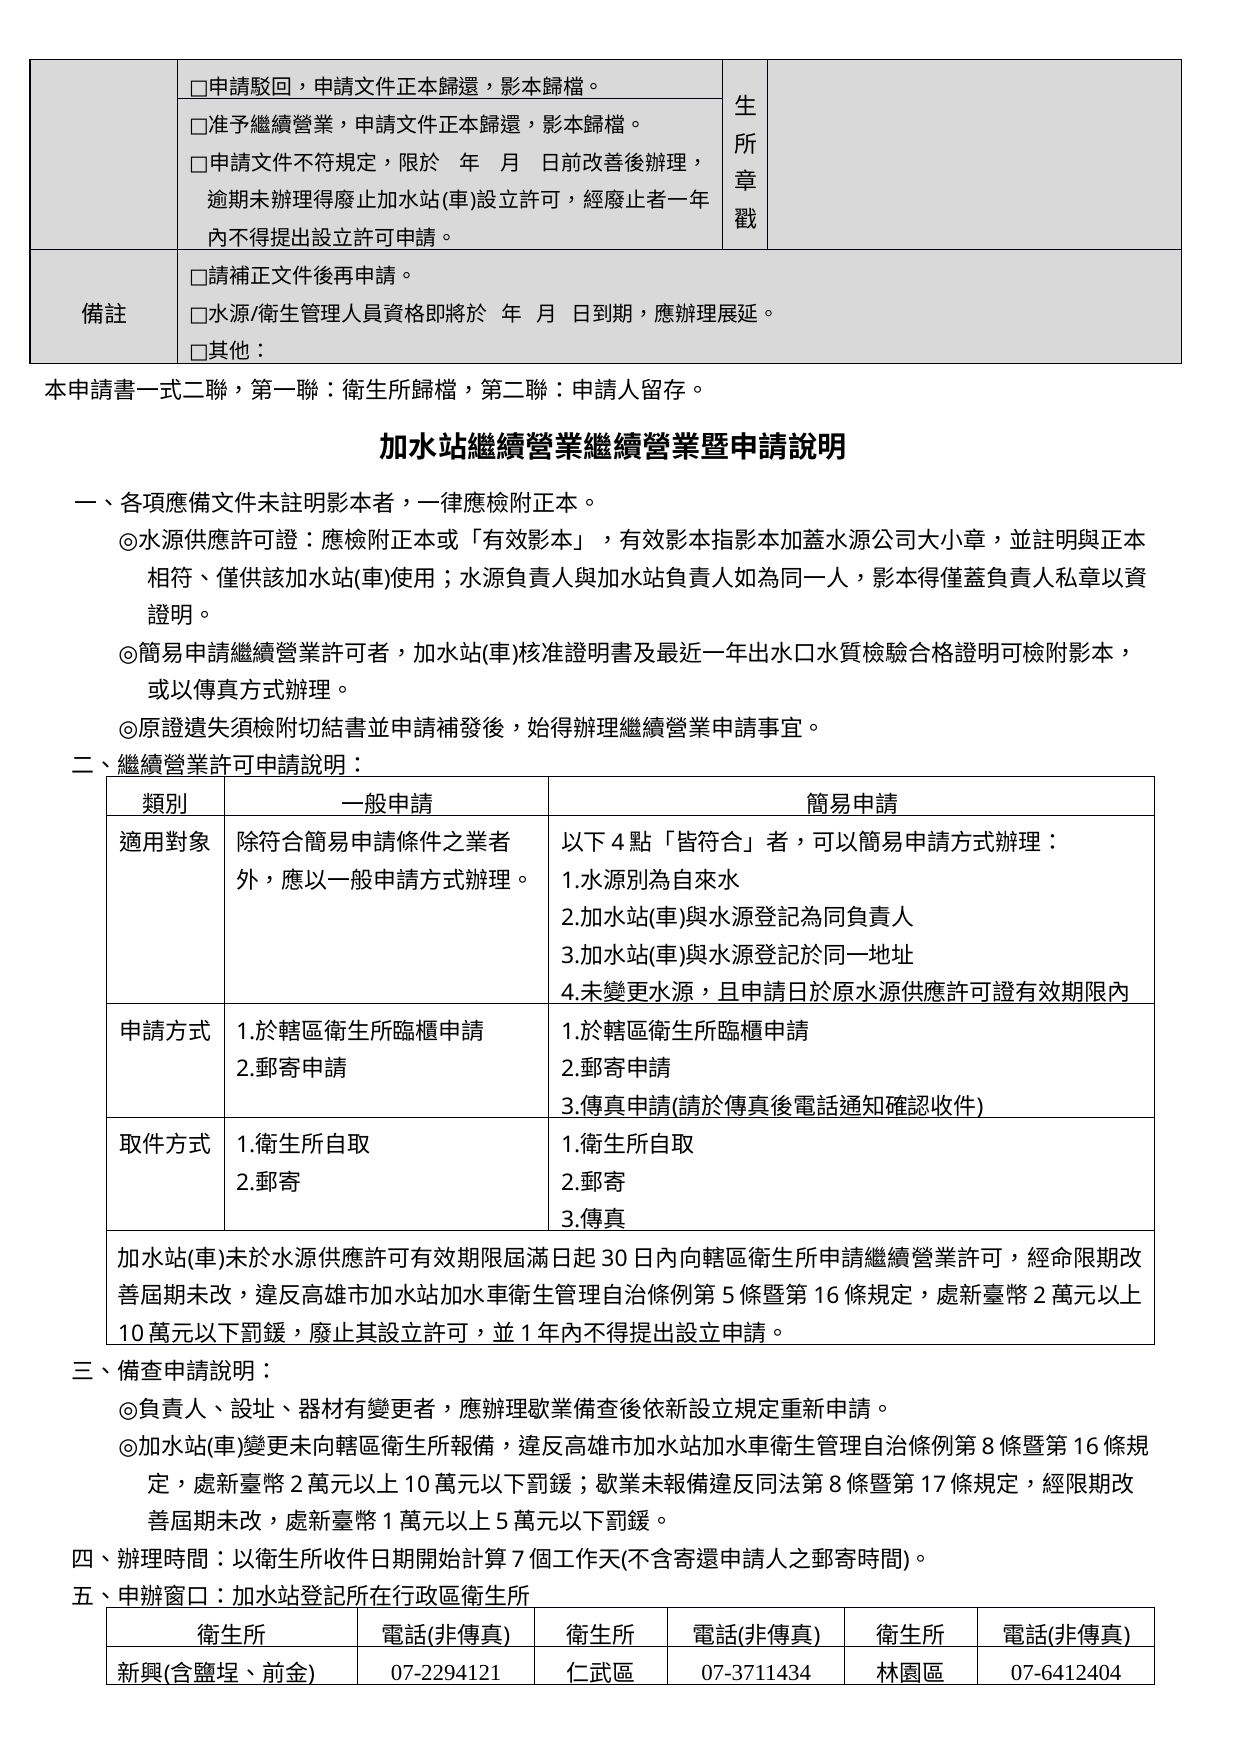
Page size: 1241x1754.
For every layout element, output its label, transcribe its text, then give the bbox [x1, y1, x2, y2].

table_cell 1.衛生所自取 2.郵寄 [225, 1118, 548, 1230]
table_cell 加水站(車)未於水源供應許可有效期限屆滿日起30日內向轄區衛生所申請繼續營業許可，經命限期改善屆期未改，違反高雄市加水站加水車衛生管理自治條例第5條暨第16條規定，處新臺幣2萬元以上10萬元以下罰鍰，廢止其設立許可，並1年內不得提出設立申請。 [107, 1231, 1154, 1344]
text 本申請書一式二聯，第一聯：衛生所歸檔，第二聯：申請人留存。 [44, 364, 1152, 401]
table_cell 林園區 [845, 1647, 977, 1684]
table_header 電話(非傳真) [668, 1608, 844, 1646]
table_cell 1.於轄區衛生所臨櫃申請 2.郵寄申請 3.傳真申請(請於傳真後電話通知確認收件) [549, 1004, 1154, 1117]
table_header 簡易申請 [549, 777, 1154, 814]
table_cell [768, 60, 1181, 249]
text 一、各項應備文件未註明影本者，一律應檢附正本。 [74, 476, 1152, 513]
table_cell 07-2294121 [358, 1647, 534, 1684]
table_cell 取件方式 [107, 1118, 224, 1230]
table_header 電話(非傳真) [358, 1608, 534, 1646]
text ◎水源供應許可證：應檢附正本或「有效影本」，有效影本指影本加蓋水源公司大小章，並註明與正本相符、僅供該加水站(車)使用；水源負責人與加水站負責人如為同一人，影本得僅蓋負責人私章以資證明。 [118, 513, 1152, 626]
table_cell 1.衛生所自取 2.郵寄 3.傳真 [549, 1118, 1154, 1230]
table_cell 生所章戳 [723, 60, 767, 249]
table_cell 以下4點「皆符合」者，可以簡易申請方式辦理： 1.水源別為自來水 2.加水站(車)與水源登記為同負責人 3.加水站(車)與水源登記於同一地址 4.未變更水源，且申請日於原水源供應許可證有效期限內 [549, 816, 1154, 1003]
table_cell 備註 [31, 250, 177, 362]
text 五、申辦窗口：加水站登記所在行政區衛生所 [44, 1570, 1152, 1607]
table_cell 07-6412404 [978, 1647, 1154, 1684]
table_header 電話(非傳真) [978, 1608, 1154, 1646]
text 加水站繼續營業繼續營業暨申請說明 [44, 401, 1152, 476]
table_header 類別 [107, 777, 224, 814]
table_cell 07-3711434 [668, 1647, 844, 1684]
table_header 衛生所 [535, 1608, 667, 1646]
table_cell □申請駁回，申請文件正本歸還，影本歸檔。 [178, 60, 722, 98]
table_header 衛生所 [107, 1608, 357, 1646]
text 三、備查申請說明： [44, 1345, 1152, 1382]
table_header 衛生所 [845, 1608, 977, 1646]
table_cell [31, 60, 177, 249]
text 四、辦理時間：以衛生所收件日期開始計算7個工作天(不含寄還申請人之郵寄時間)。 [44, 1532, 1152, 1570]
text ◎原證遺失須檢附切結書並申請補發後，始得辦理繼續營業申請事宜。 [118, 701, 1152, 738]
table_cell 除符合簡易申請條件之業者外，應以一般申請方式辦理。 [225, 816, 548, 1003]
table_cell 仁武區 [535, 1647, 667, 1684]
text ◎加水站(車)變更未向轄區衛生所報備，違反高雄市加水站加水車衛生管理自治條例第8條暨第16條規定，處新臺幣2萬元以上10萬元以下罰鍰；歇業未報備違反同法第8條暨第17條規定，經限期改善屆期未改，處新臺幣1萬元以上5萬元以下罰鍰。 [118, 1420, 1152, 1532]
table_cell □請補正文件後再申請。 □水源/衛生管理人員資格即將於 年 月 日到期，應辦理展延。 □其他： [178, 250, 1181, 362]
table_cell 適用對象 [107, 816, 224, 1003]
text ◎負責人、設址、器材有變更者，應辦理歇業備查後依新設立規定重新申請。 [118, 1382, 1152, 1420]
table_cell 1.於轄區衛生所臨櫃申請 2.郵寄申請 [225, 1004, 548, 1117]
text ◎簡易申請繼續營業許可者，加水站(車)核准證明書及最近一年出水口水質檢驗合格證明可檢附影本，或以傳真方式辦理。 [118, 626, 1152, 701]
table_cell □准予繼續營業，申請文件正本歸還，影本歸檔。 □申請文件不符規定，限於 年 月 日前改善後辦理，逾期未辦理得廢止加水站(車)設立許可，經廢止者一年內不得提出設立許可申請。 [178, 99, 722, 249]
table_cell 新興(含鹽埕、前金) [107, 1647, 357, 1684]
table_header 一般申請 [225, 777, 548, 814]
text 二、繼續營業許可申請說明： [44, 738, 1152, 776]
table_cell 申請方式 [107, 1004, 224, 1117]
